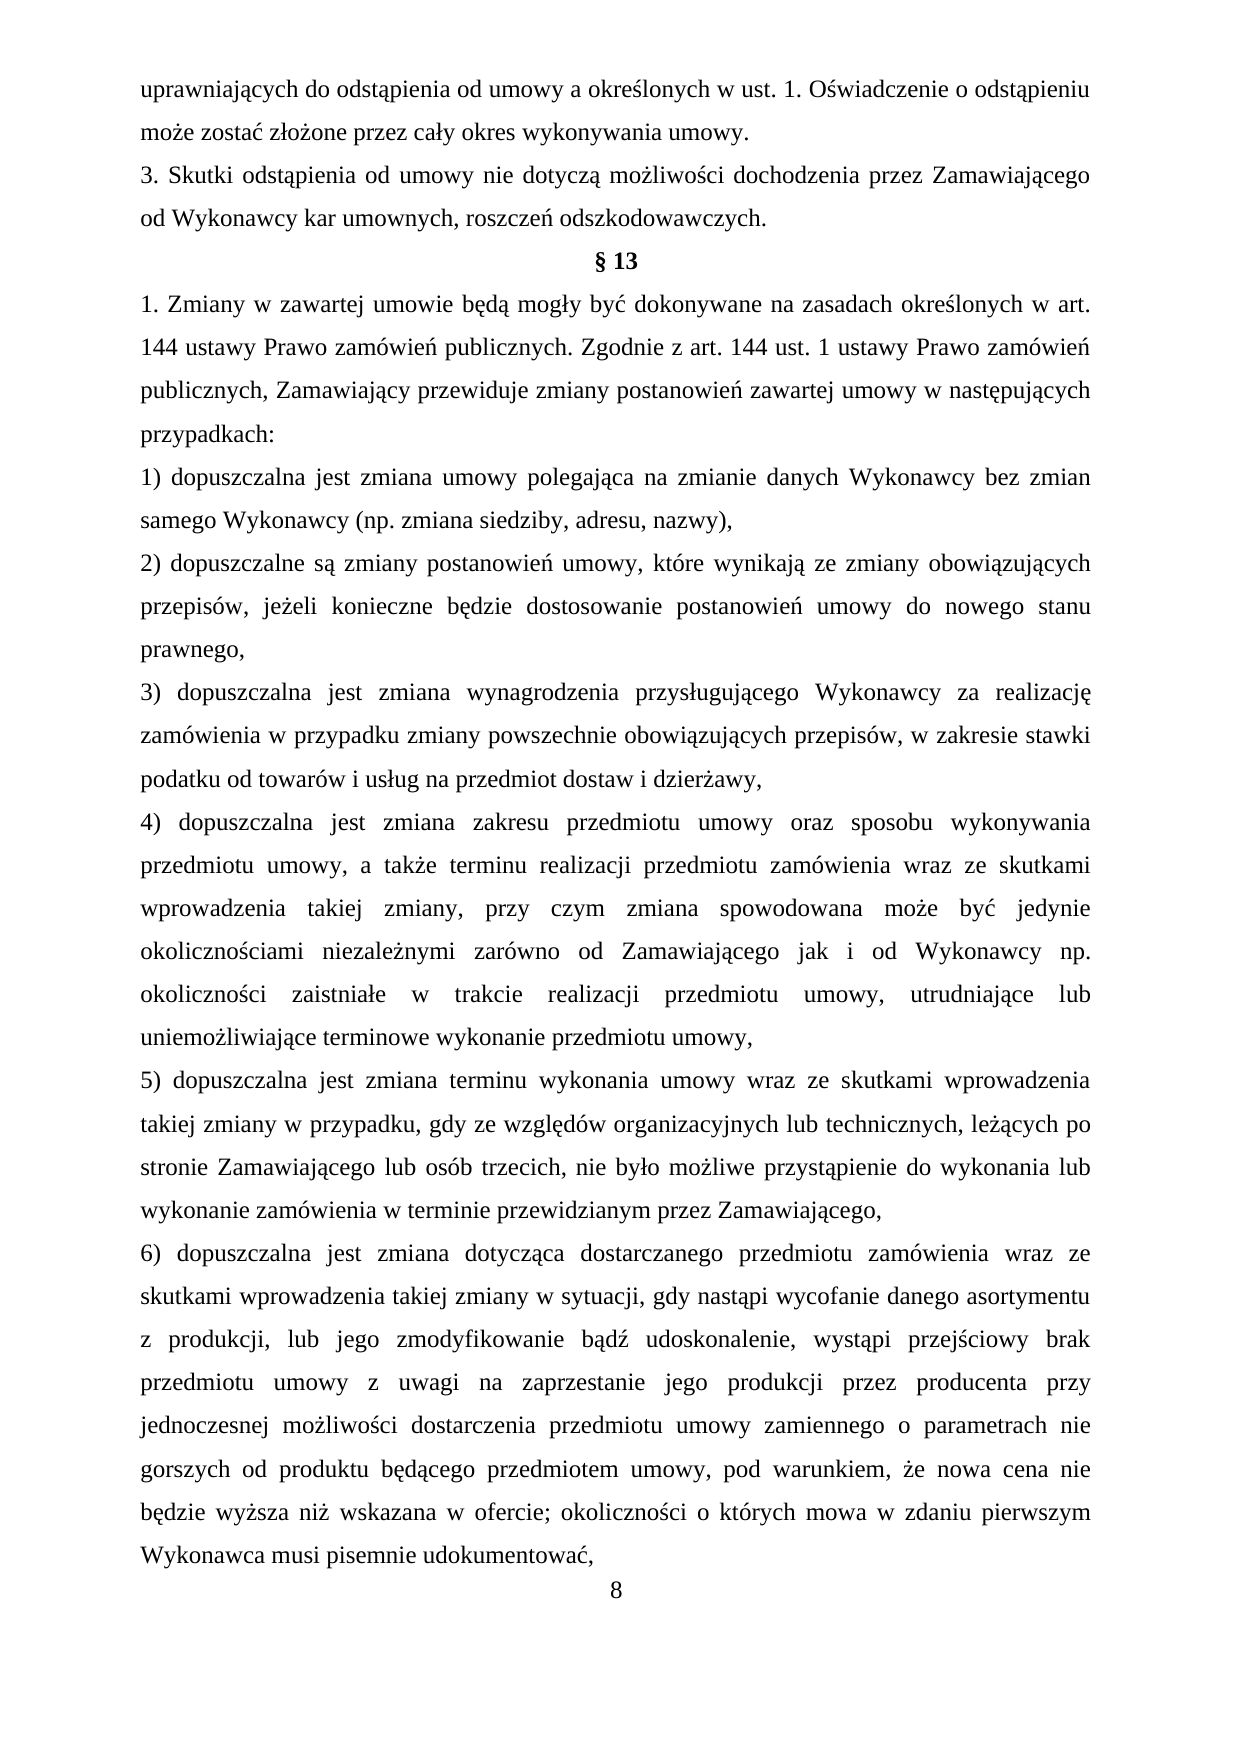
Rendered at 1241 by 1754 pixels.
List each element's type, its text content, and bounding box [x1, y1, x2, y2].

text § 13 [140, 246, 1092, 275]
text 3) dopuszczalna jest zmiana wynagrodzenia przysługującego Wykonawcy za realizację zamówienia w przypadku zmiany powszechnie obowiązujących przepisów, w zakresie stawki podatku od towarów i usług na przedmiot dostaw i dzierżawy, [140, 677, 1092, 792]
text 2) dopuszczalne są zmiany postanowień umowy, które wynikają ze zmiany obowiązujących przepisów, jeżeli konieczne będzie dostosowanie postanowień umowy do nowego stanu prawnego, [140, 548, 1092, 663]
text 1) dopuszczalna jest zmiana umowy polegająca na zmianie danych Wykonawcy bez zmian samego Wykonawcy (np. zmiana siedziby, adresu, nazwy), [140, 462, 1092, 534]
text 1. Zmiany w zawartej umowie będą mogły być dokonywane na zasadach określonych w art. 144 ustawy Prawo zamówień publicznych. Zgodnie z art. 144 ust. 1 ustawy Prawo zamówień publicznych, Zamawiający przewiduje zmiany postanowień zawartej umowy w następujących przypadkach: [140, 289, 1092, 447]
text 6) dopuszczalna jest zmiana dotycząca dostarczanego przedmiotu zamówienia wraz ze skutkami wprowadzenia takiej zmiany w sytuacji, gdy nastąpi wycofanie danego asortymentu z produkcji, lub jego zmodyfikowanie bądź udoskonalenie, wystąpi przejściowy brak przedmiotu umowy z uwagi na zaprzestanie jego produkcji przez producenta przy jednoczesnej możliwości dostarczenia przedmiotu umowy zamiennego o parametrach nie gorszych od produktu będącego przedmiotem umowy, pod warunkiem, że nowa cena nie będzie wyższa niż wskazana w ofercie; okoliczności o których mowa w zdaniu pierwszym Wykonawca musi pisemnie udokumentować, [140, 1238, 1092, 1569]
text 5) dopuszczalna jest zmiana terminu wykonania umowy wraz ze skutkami wprowadzenia takiej zmiany w przypadku, gdy ze względów organizacyjnych lub technicznych, leżących po stronie Zamawiającego lub osób trzecich, nie było możliwe przystąpienie do wykonania lub wykonanie zamówienia w terminie przewidzianym przez Zamawiającego, [140, 1066, 1092, 1224]
text uprawniających do odstąpienia od umowy a określonych w ust. 1. Oświadczenie o odstąpieniu może zostać złożone przez cały okres wykonywania umowy. [140, 74, 1092, 146]
text 3. Skutki odstąpienia od umowy nie dotyczą możliwości dochodzenia przez Zamawiającego od Wykonawcy kar umownych, roszczeń odszkodowawczych. [140, 160, 1092, 232]
text 4) dopuszczalna jest zmiana zakresu przedmiotu umowy oraz sposobu wykonywania przedmiotu umowy, a także terminu realizacji przedmiotu zamówienia wraz ze skutkami wprowadzenia takiej zmiany, przy czym zmiana spowodowana może być jedynie okolicznościami niezależnymi zarówno od Zamawiającego jak i od Wykonawcy np. okoliczności zaistniałe w trakcie realizacji przedmiotu umowy, utrudniające lub uniemożliwiające terminowe wykonanie przedmiotu umowy, [140, 807, 1092, 1051]
